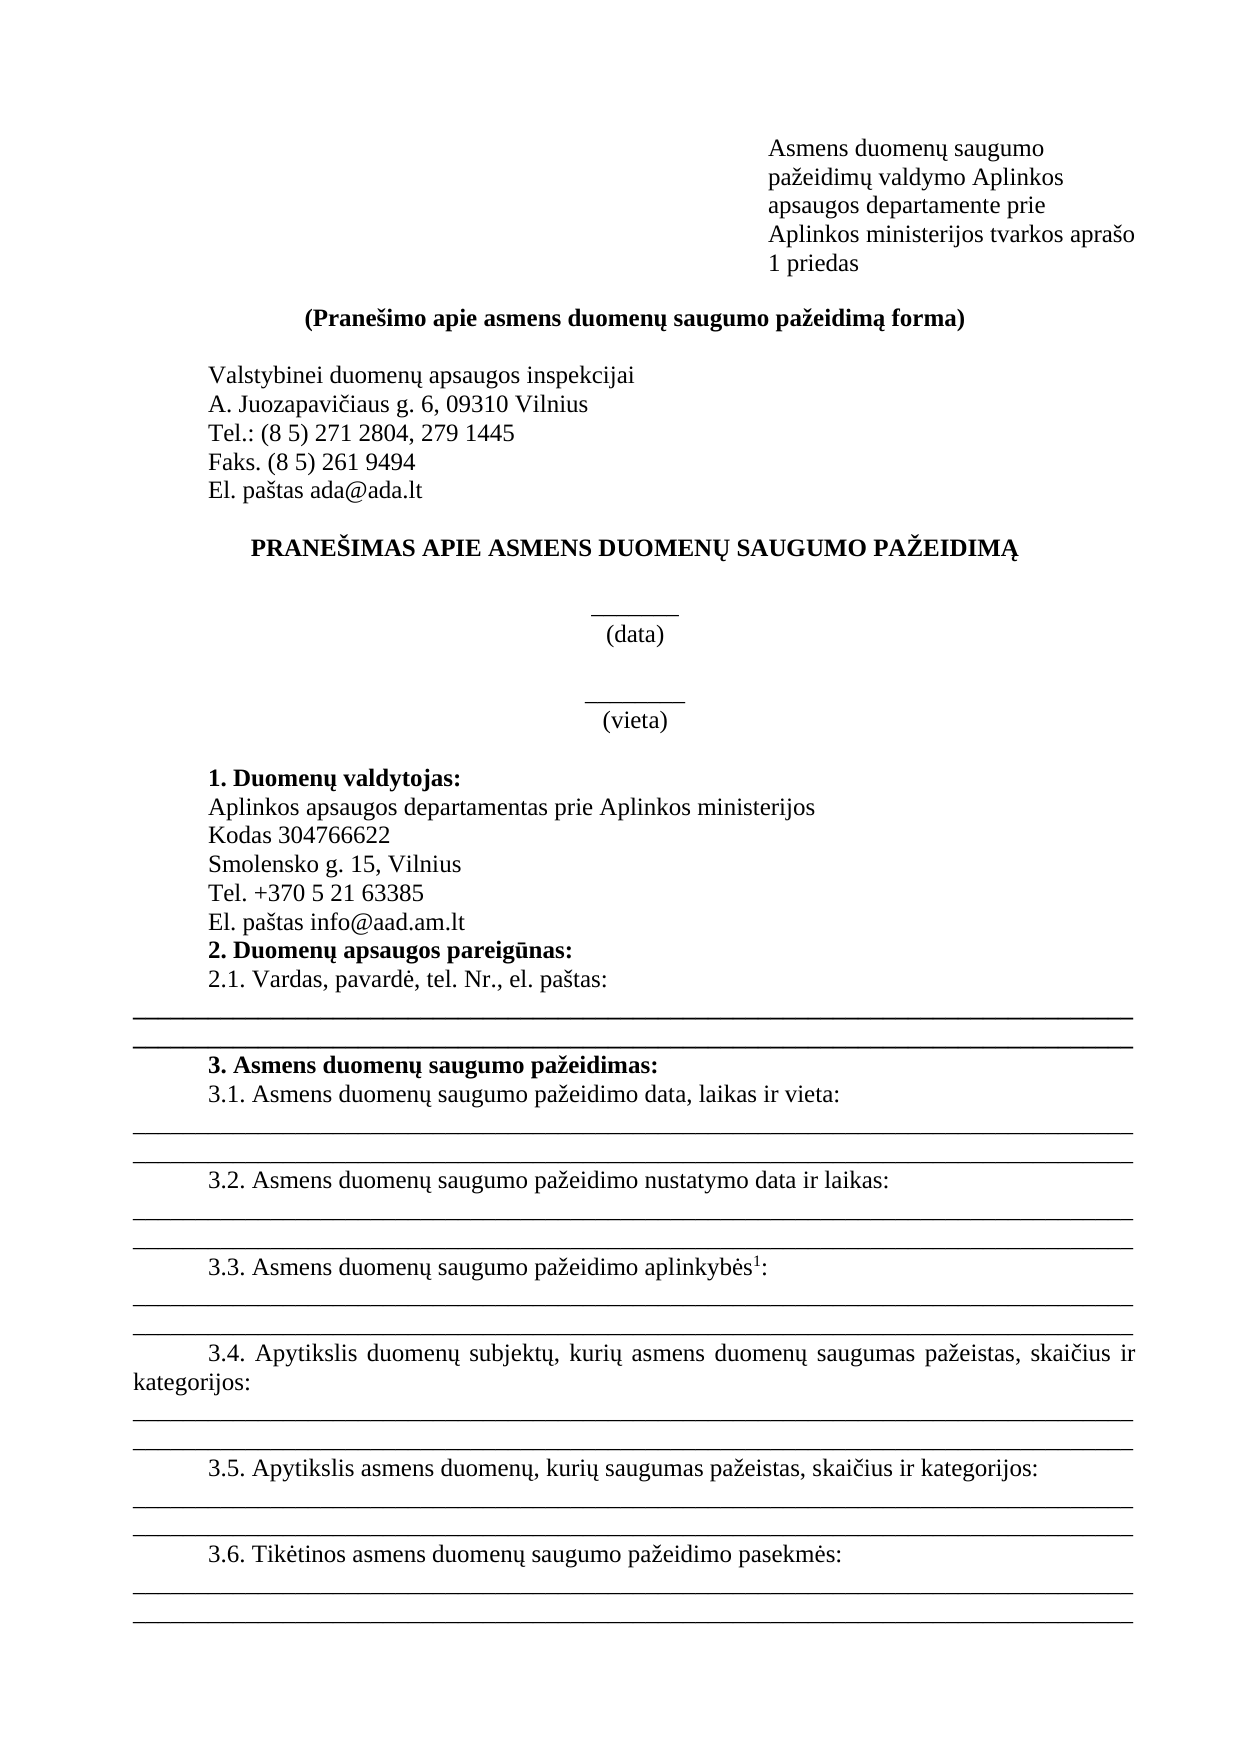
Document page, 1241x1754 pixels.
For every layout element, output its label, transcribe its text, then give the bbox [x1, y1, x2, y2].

text El. paštas info@aad.am.lt [133, 907, 1137, 936]
text 3.3. Asmens duomenų saugumo pažeidimo aplinkybės1: [133, 1252, 1137, 1281]
text ________ [133, 677, 1137, 706]
text El. paštas ada@ada.lt [133, 476, 1137, 504]
text (Pranešimo apie asmens duomenų saugumo pažeidimą forma) [133, 303, 1137, 332]
text Faks. (8 5) 261 9494 [133, 447, 1137, 476]
text ________________________________________________________________________________ [133, 1568, 1137, 1597]
text ________________________________________________________________________________ [133, 1424, 1137, 1453]
text pažeidimų valdymo Aplinkos [768, 162, 1137, 190]
text 3.5. Apytikslis asmens duomenų, kurių saugumas pažeistas, skaičius ir kategorijos: [133, 1453, 1137, 1482]
text ________________________________________________________________________________ [133, 1194, 1137, 1223]
text 3.2. Asmens duomenų saugumo pažeidimo nustatymo data ir laikas: [133, 1166, 1137, 1194]
text 3.1. Asmens duomenų saugumo pažeidimo data, laikas ir vieta: [133, 1079, 1137, 1108]
text Valstybinei duomenų apsaugos inspekcijai [133, 361, 1137, 389]
text Tel.: (8 5) 271 2804, 279 1445 [133, 418, 1137, 447]
text ________________________________________________________________________________ [133, 993, 1137, 1022]
text Smolensko g. 15, Vilnius [133, 849, 1137, 878]
text 1 priedas [768, 248, 1137, 277]
text ________________________________________________________________________________ [133, 1511, 1137, 1539]
text ________________________________________________________________________________ [133, 1108, 1137, 1137]
text 3.6. Tikėtinos asmens duomenų saugumo pažeidimo pasekmės: [133, 1539, 1137, 1568]
text Kodas 304766622 [133, 821, 1137, 849]
text A. Juozapavičiaus g. 6, 09310 Vilnius [133, 389, 1137, 418]
text (vieta) [133, 706, 1137, 734]
text ________________________________________________________________________________ [133, 1281, 1137, 1309]
text 2.1. Vardas, pavardė, tel. Nr., el. paštas: [133, 964, 1137, 993]
text apsaugos departamente prie [768, 190, 1137, 219]
text 1. Duomenų valdytojas: [133, 763, 1137, 792]
text ________________________________________________________________________________ [133, 1223, 1137, 1252]
text ________________________________________________________________________________ [133, 1482, 1137, 1511]
text Asmens duomenų saugumo [768, 133, 1137, 162]
text Aplinkos ministerijos tvarkos aprašo [768, 219, 1137, 248]
text ________________________________________________________________________________ [133, 1022, 1137, 1051]
text Tel. +370 5 21 63385 [133, 878, 1137, 907]
text ________________________________________________________________________________ [133, 1396, 1137, 1424]
text 2. Duomenų apsaugos pareigūnas: [133, 936, 1137, 964]
text ________________________________________________________________________________ [133, 1309, 1137, 1338]
text 3.4. Apytikslis duomenų subjektų, kurių asmens duomenų saugumas pažeistas, skaičius ir kategorijos: [133, 1338, 1137, 1396]
text (data) [133, 619, 1137, 648]
text _______ [133, 591, 1137, 619]
text Aplinkos apsaugos departamentas prie Aplinkos ministerijos [133, 792, 1137, 821]
text ________________________________________________________________________________ [133, 1137, 1137, 1166]
text PRANEŠIMAS APIE ASMENS DUOMENŲ SAUGUMO PAŽEIDIMĄ [133, 533, 1137, 562]
text 3. Asmens duomenų saugumo pažeidimas: [133, 1051, 1137, 1079]
text ________________________________________________________________________________ [133, 1597, 1137, 1626]
